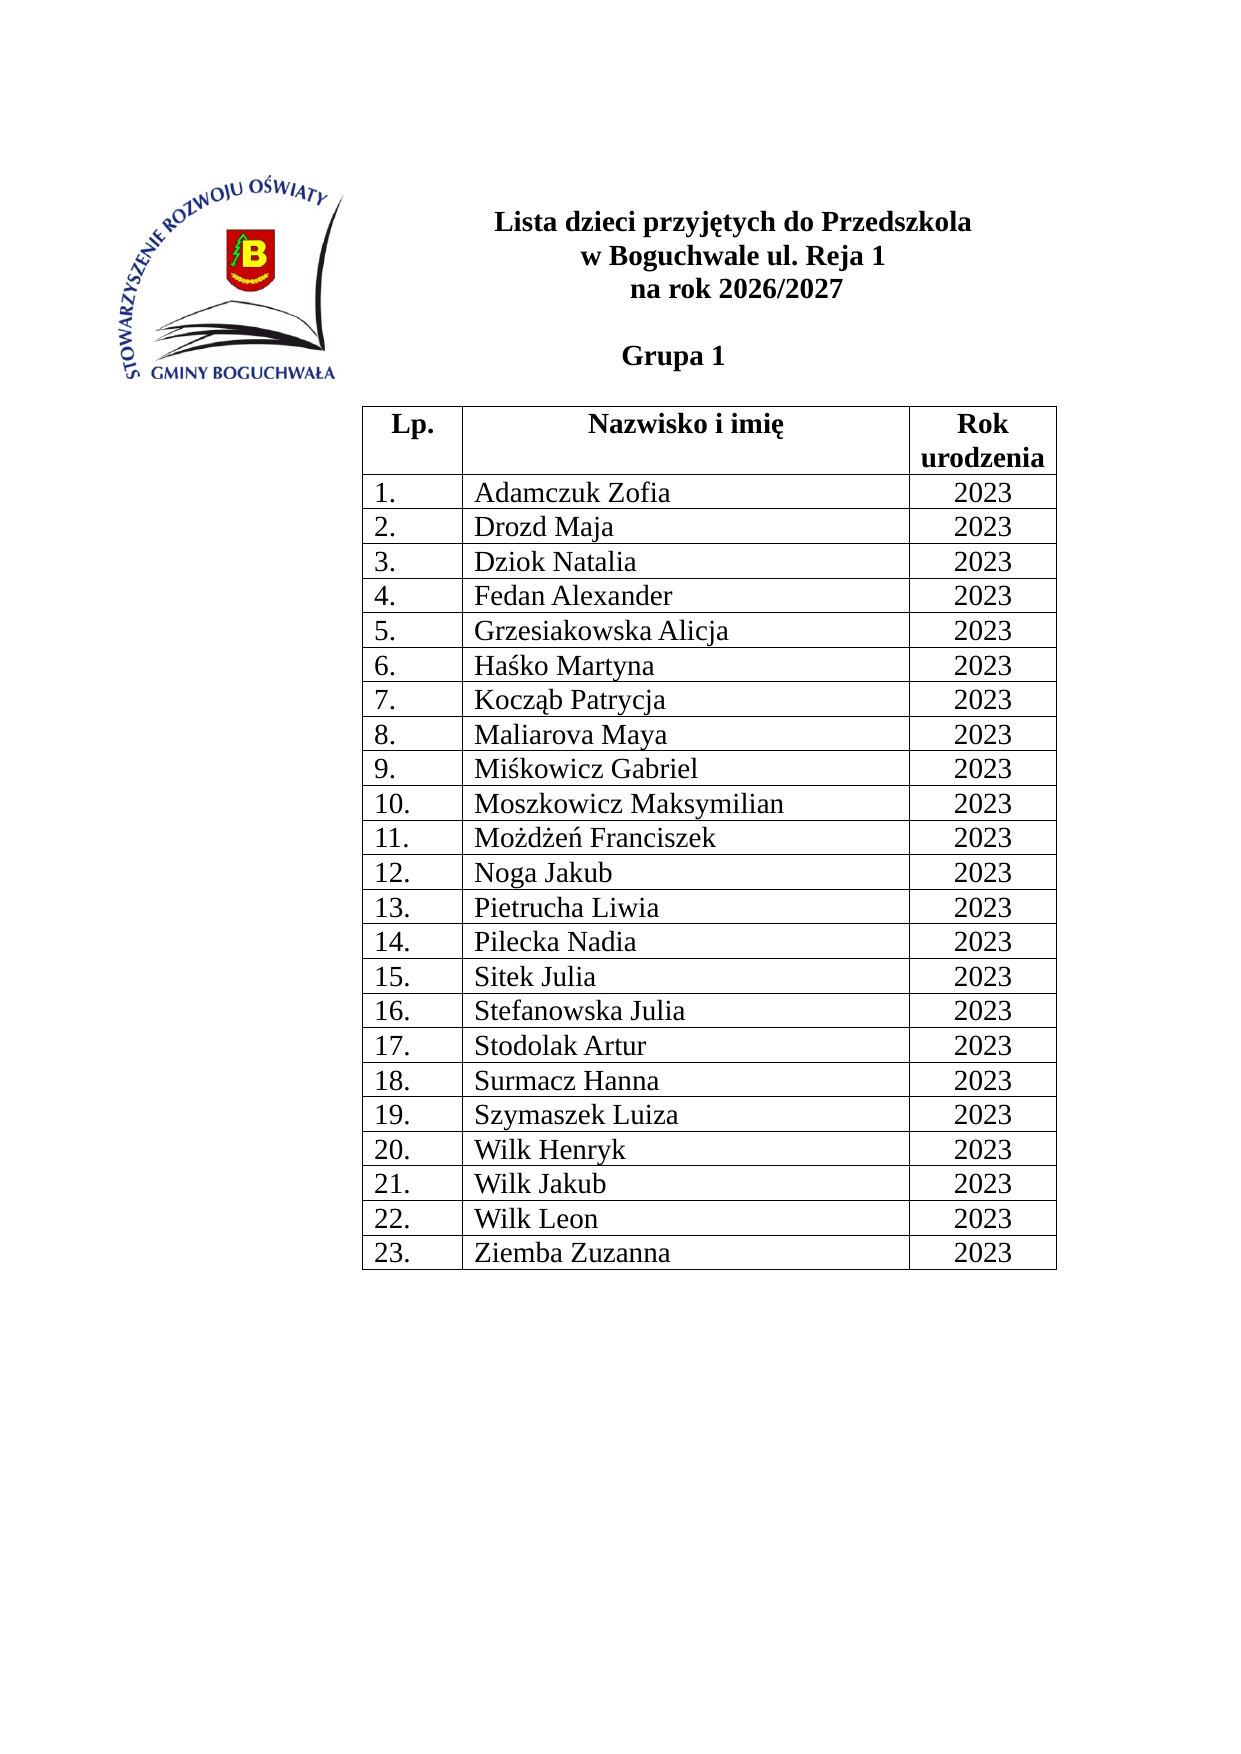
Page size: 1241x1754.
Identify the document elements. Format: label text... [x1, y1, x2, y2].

table_cell Surmacz Hanna [463, 1063, 909, 1096]
table_cell 2023 [910, 475, 1056, 508]
table_cell 9. [363, 751, 462, 785]
table_cell 2023 [910, 717, 1056, 750]
table_cell 8. [363, 717, 462, 750]
table_cell 2023 [910, 509, 1056, 543]
table_cell Adamczuk Zofia [463, 475, 909, 508]
table_cell 2023 [910, 1166, 1056, 1200]
table_cell 18. [363, 1063, 462, 1096]
table_cell Moszkowicz Maksymilian [463, 786, 909, 819]
table_cell 2023 [910, 855, 1056, 889]
table_header Lp. [363, 407, 462, 474]
table_cell 15. [363, 959, 462, 992]
table_cell 12. [363, 855, 462, 889]
table_cell 21. [363, 1166, 462, 1200]
text na rok 2026/2027 [344, 271, 1122, 305]
table_cell 1. [363, 475, 462, 508]
table_cell 17. [363, 1028, 462, 1062]
table_cell 2023 [910, 959, 1056, 992]
table_cell 2023 [910, 613, 1056, 647]
table_cell 2023 [910, 821, 1056, 854]
table_cell 19. [363, 1097, 462, 1131]
table_cell 13. [363, 890, 462, 923]
table_cell 10. [363, 786, 462, 819]
table_cell Haśko Martyna [463, 648, 909, 681]
table_cell Wilk Jakub [463, 1166, 909, 1200]
table_cell 2023 [910, 890, 1056, 923]
table_cell 5. [363, 613, 462, 647]
table_header Rok urodzenia [910, 407, 1056, 474]
table_cell 2023 [910, 1028, 1056, 1062]
table_cell 2023 [910, 682, 1056, 716]
table_cell Drozd Maja [463, 509, 909, 543]
table_cell 3. [363, 544, 462, 577]
table_cell 2023 [910, 1097, 1056, 1131]
table_cell 2023 [910, 1132, 1056, 1165]
table_cell 6. [363, 648, 462, 681]
table_cell 2023 [910, 924, 1056, 958]
text w Boguchwale ul. Reja 1 [344, 238, 1122, 271]
table_cell 2023 [910, 994, 1056, 1027]
table_cell 2023 [910, 1236, 1056, 1269]
table_cell 2023 [910, 544, 1056, 577]
table_cell 4. [363, 579, 462, 612]
table_cell Sitek Julia [463, 959, 909, 992]
table_cell Pilecka Nadia [463, 924, 909, 958]
table_cell Stefanowska Julia [463, 994, 909, 1027]
table_cell Maliarova Maya [463, 717, 909, 750]
table_cell 16. [363, 994, 462, 1027]
text Lista dzieci przyjętych do Przedszkola [344, 204, 1122, 238]
text Grupa 1 [344, 338, 1122, 372]
table_cell 2023 [910, 786, 1056, 819]
table_cell 20. [363, 1132, 462, 1165]
table_cell Fedan Alexander [463, 579, 909, 612]
table_cell 14. [363, 924, 462, 958]
table_cell Grzesiakowska Alicja [463, 613, 909, 647]
table_cell Możdżeń Franciszek [463, 821, 909, 854]
table_cell 7. [363, 682, 462, 716]
table_cell 2023 [910, 1201, 1056, 1234]
table_cell Noga Jakub [463, 855, 909, 889]
table_cell 2023 [910, 648, 1056, 681]
table_cell Kocząb Patrycja [463, 682, 909, 716]
table_cell Dziok Natalia [463, 544, 909, 577]
table_cell 2. [363, 509, 462, 543]
table_cell 22. [363, 1201, 462, 1234]
table_cell Ziemba Zuzanna [463, 1236, 909, 1269]
table_header Nazwisko i imię [463, 407, 909, 474]
table_cell Wilk Henryk [463, 1132, 909, 1165]
table_cell Wilk Leon [463, 1201, 909, 1234]
table_cell Pietrucha Liwia [463, 890, 909, 923]
table_cell 11. [363, 821, 462, 854]
table_cell 2023 [910, 1063, 1056, 1096]
table_cell 23. [363, 1236, 462, 1269]
table_cell Szymaszek Luiza [463, 1097, 909, 1131]
table_cell 2023 [910, 751, 1056, 785]
table_cell 2023 [910, 579, 1056, 612]
table_cell Stodolak Artur [463, 1028, 909, 1062]
table_cell Miśkowicz Gabriel [463, 751, 909, 785]
